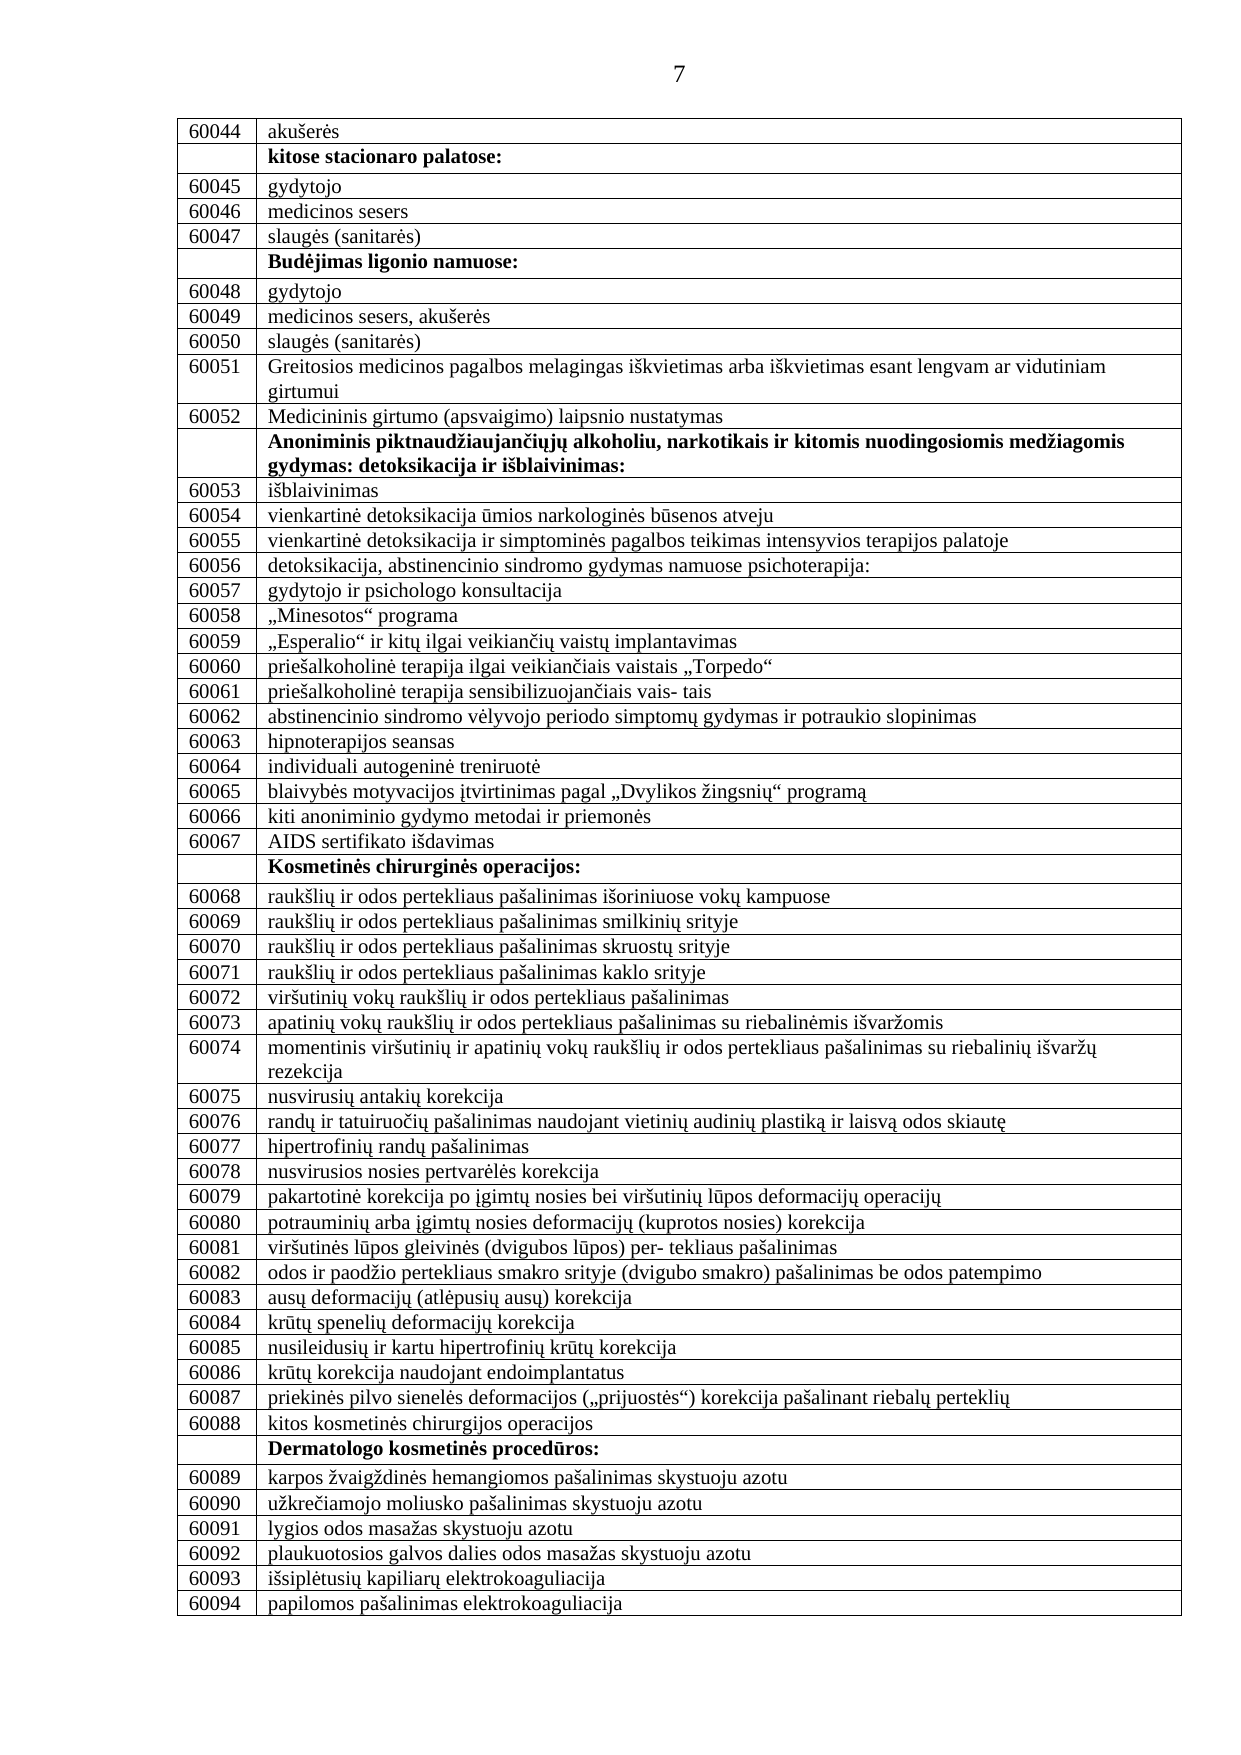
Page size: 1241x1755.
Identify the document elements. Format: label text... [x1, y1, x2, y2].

table_cell [178, 144, 256, 173]
table_cell hipertrofinių randų pašalinimas [257, 1134, 1181, 1158]
table_cell 60071 [178, 960, 256, 984]
table_cell 60067 [178, 829, 256, 853]
table_cell 60088 [178, 1410, 256, 1434]
table_cell 60048 [178, 279, 256, 303]
table_cell 60049 [178, 304, 256, 328]
table_cell 60072 [178, 985, 256, 1009]
table_cell akušerės [257, 119, 1181, 143]
table_cell 60083 [178, 1285, 256, 1309]
table_cell gydytojo ir psichologo konsultacija [257, 578, 1181, 602]
table_cell 60073 [178, 1010, 256, 1034]
table_cell apatinių vokų raukšlių ir odos pertekliaus pašalinimas su riebalinėmis išvaržomis [257, 1010, 1181, 1034]
table_cell 60086 [178, 1360, 256, 1384]
table_cell 60059 [178, 629, 256, 653]
table_cell raukšlių ir odos pertekliaus pašalinimas skruostų srityje [257, 935, 1181, 958]
table_cell raukšlių ir odos pertekliaus pašalinimas išoriniuose vokų kampuose [257, 884, 1181, 908]
table_cell 60055 [178, 528, 256, 552]
table_cell [178, 855, 256, 883]
table_cell nusileidusių ir kartu hipertrofinių krūtų korekcija [257, 1335, 1181, 1359]
table_cell gydytojo [257, 174, 1181, 198]
table_cell 60076 [178, 1109, 256, 1133]
table_cell ausų deformacijų (atlėpusių ausų) korekcija [257, 1285, 1181, 1309]
table_cell 60047 [178, 224, 256, 248]
table_cell 60061 [178, 679, 256, 703]
table_cell „Minesotos“ programa [257, 604, 1181, 627]
table_cell Kosmetinės chirurginės operacijos: [257, 855, 1181, 883]
table_cell plaukuotosios galvos dalies odos masažas skystuoju azotu [257, 1541, 1181, 1565]
table_cell hipnoterapijos seansas [257, 729, 1181, 753]
table_cell blaivybės motyvacijos įtvirtinimas pagal „Dvylikos žingsnių“ programą [257, 779, 1181, 803]
table_cell gydytojo [257, 279, 1181, 303]
table_cell momentinis viršutinių ir apatinių vokų raukšlių ir odos pertekliaus pašalinimas su riebalinių išvaržų rezekcija [257, 1035, 1181, 1083]
table_cell 60056 [178, 553, 256, 577]
table_cell priekinės pilvo sienelės deformacijos („prijuostės“) korekcija pašalinant riebalų perteklių [257, 1385, 1181, 1409]
table_cell 60050 [178, 329, 256, 353]
table_cell vienkartinė detoksikacija ūmios narkologinės būsenos atveju [257, 503, 1181, 527]
table_cell [178, 249, 256, 278]
table_cell kitos kosmetinės chirurgijos operacijos [257, 1410, 1181, 1434]
table_cell užkrečiamojo moliusko pašalinimas skystuoju azotu [257, 1490, 1181, 1514]
table_cell 60078 [178, 1159, 256, 1183]
table_cell detoksikacija, abstinencinio sindromo gydymas namuose psichoterapija: [257, 553, 1181, 577]
table_cell [178, 1436, 256, 1464]
table_cell 60082 [178, 1260, 256, 1284]
table_cell pakartotinė korekcija po įgimtų nosies bei viršutinių lūpos deformacijų operacijų [257, 1185, 1181, 1208]
table_cell AIDS sertifikato išdavimas [257, 829, 1181, 853]
table_cell priešalkoholinė terapija sensibilizuojančiais vais- tais [257, 679, 1181, 703]
table_cell Greitosios medicinos pagalbos melagingas iškvietimas arba iškvietimas esant lengvam ar vidutiniam girtumui [257, 355, 1181, 403]
table_cell 60058 [178, 604, 256, 627]
table_cell 60060 [178, 654, 256, 678]
table_cell „Esperalio“ ir kitų ilgai veikiančių vaistų implantavimas [257, 629, 1181, 653]
table_cell medicinos sesers [257, 199, 1181, 223]
table_cell abstinencinio sindromo vėlyvojo periodo simptomų gydymas ir potraukio slopinimas [257, 704, 1181, 728]
table_cell 60063 [178, 729, 256, 753]
table_cell Anoniminis piktnaudžiaujančiųjų alkoholiu, narkotikais ir kitomis nuodingosiomis medžiagomis gydymas: detoksikacija ir išblaivinimas: [257, 429, 1181, 477]
table_cell 60051 [178, 355, 256, 403]
table_cell 60068 [178, 884, 256, 908]
table_cell 60090 [178, 1490, 256, 1514]
table_cell 60092 [178, 1541, 256, 1565]
table_cell 60084 [178, 1310, 256, 1334]
table_cell 60062 [178, 704, 256, 728]
table_cell slaugės (sanitarės) [257, 224, 1181, 248]
table_cell 60077 [178, 1134, 256, 1158]
table_cell potrauminių arba įgimtų nosies deformacijų (kuprotos nosies) korekcija [257, 1210, 1181, 1234]
table_cell individuali autogeninė treniruotė [257, 754, 1181, 778]
table_cell išsiplėtusių kapiliarų elektrokoaguliacija [257, 1566, 1181, 1590]
table_cell [178, 429, 256, 477]
table_cell kitose stacionaro palatose: [257, 144, 1181, 173]
table_cell 60093 [178, 1566, 256, 1590]
table_cell 60044 [178, 119, 256, 143]
table_cell 60069 [178, 909, 256, 933]
table_cell Medicininis girtumo (apsvaigimo) laipsnio nustatymas [257, 404, 1181, 428]
table_cell 60094 [178, 1591, 256, 1615]
table_cell 60075 [178, 1084, 256, 1108]
table_cell vienkartinė detoksikacija ir simptominės pagalbos teikimas intensyvios terapijos palatoje [257, 528, 1181, 552]
table_cell raukšlių ir odos pertekliaus pašalinimas kaklo srityje [257, 960, 1181, 984]
table_cell priešalkoholinė terapija ilgai veikiančiais vaistais „Torpedo“ [257, 654, 1181, 678]
table_cell 60087 [178, 1385, 256, 1409]
table_cell viršutinės lūpos gleivinės (dvigubos lūpos) per- tekliaus pašalinimas [257, 1235, 1181, 1259]
table_cell krūtų korekcija naudojant endoimplantatus [257, 1360, 1181, 1384]
table_cell raukšlių ir odos pertekliaus pašalinimas smilkinių srityje [257, 909, 1181, 933]
table_cell 60070 [178, 935, 256, 958]
table_cell karpos žvaigždinės hemangiomos pašalinimas skystuoju azotu [257, 1465, 1181, 1489]
table_cell nusvirusios nosies pertvarėlės korekcija [257, 1159, 1181, 1183]
table_cell 60091 [178, 1516, 256, 1539]
table_cell 60057 [178, 578, 256, 602]
table_cell 60074 [178, 1035, 256, 1083]
table_cell 60065 [178, 779, 256, 803]
table_cell 60089 [178, 1465, 256, 1489]
table_cell 60053 [178, 478, 256, 502]
table_cell papilomos pašalinimas elektrokoaguliacija [257, 1591, 1181, 1615]
table_cell 60085 [178, 1335, 256, 1359]
table_cell 60052 [178, 404, 256, 428]
table_cell lygios odos masažas skystuoju azotu [257, 1516, 1181, 1539]
table_cell randų ir tatuiruočių pašalinimas naudojant vietinių audinių plastiką ir laisvą odos skiautę [257, 1109, 1181, 1133]
table_cell 60064 [178, 754, 256, 778]
table_cell 60081 [178, 1235, 256, 1259]
table_cell viršutinių vokų raukšlių ir odos pertekliaus pašalinimas [257, 985, 1181, 1009]
table_cell 60054 [178, 503, 256, 527]
table_cell slaugės (sanitarės) [257, 329, 1181, 353]
table_cell 60066 [178, 804, 256, 828]
table_cell Dermatologo kosmetinės procedūros: [257, 1436, 1181, 1464]
table_cell 60079 [178, 1185, 256, 1208]
table_cell kiti anoniminio gydymo metodai ir priemonės [257, 804, 1181, 828]
table_cell išblaivinimas [257, 478, 1181, 502]
table_cell krūtų spenelių deformacijų korekcija [257, 1310, 1181, 1334]
table_cell 60046 [178, 199, 256, 223]
table_cell odos ir paodžio pertekliaus smakro srityje (dvigubo smakro) pašalinimas be odos patempimo [257, 1260, 1181, 1284]
table_cell nusvirusių antakių korekcija [257, 1084, 1181, 1108]
table_cell medicinos sesers, akušerės [257, 304, 1181, 328]
table_cell Budėjimas ligonio namuose: [257, 249, 1181, 278]
table_cell 60080 [178, 1210, 256, 1234]
table_cell 60045 [178, 174, 256, 198]
